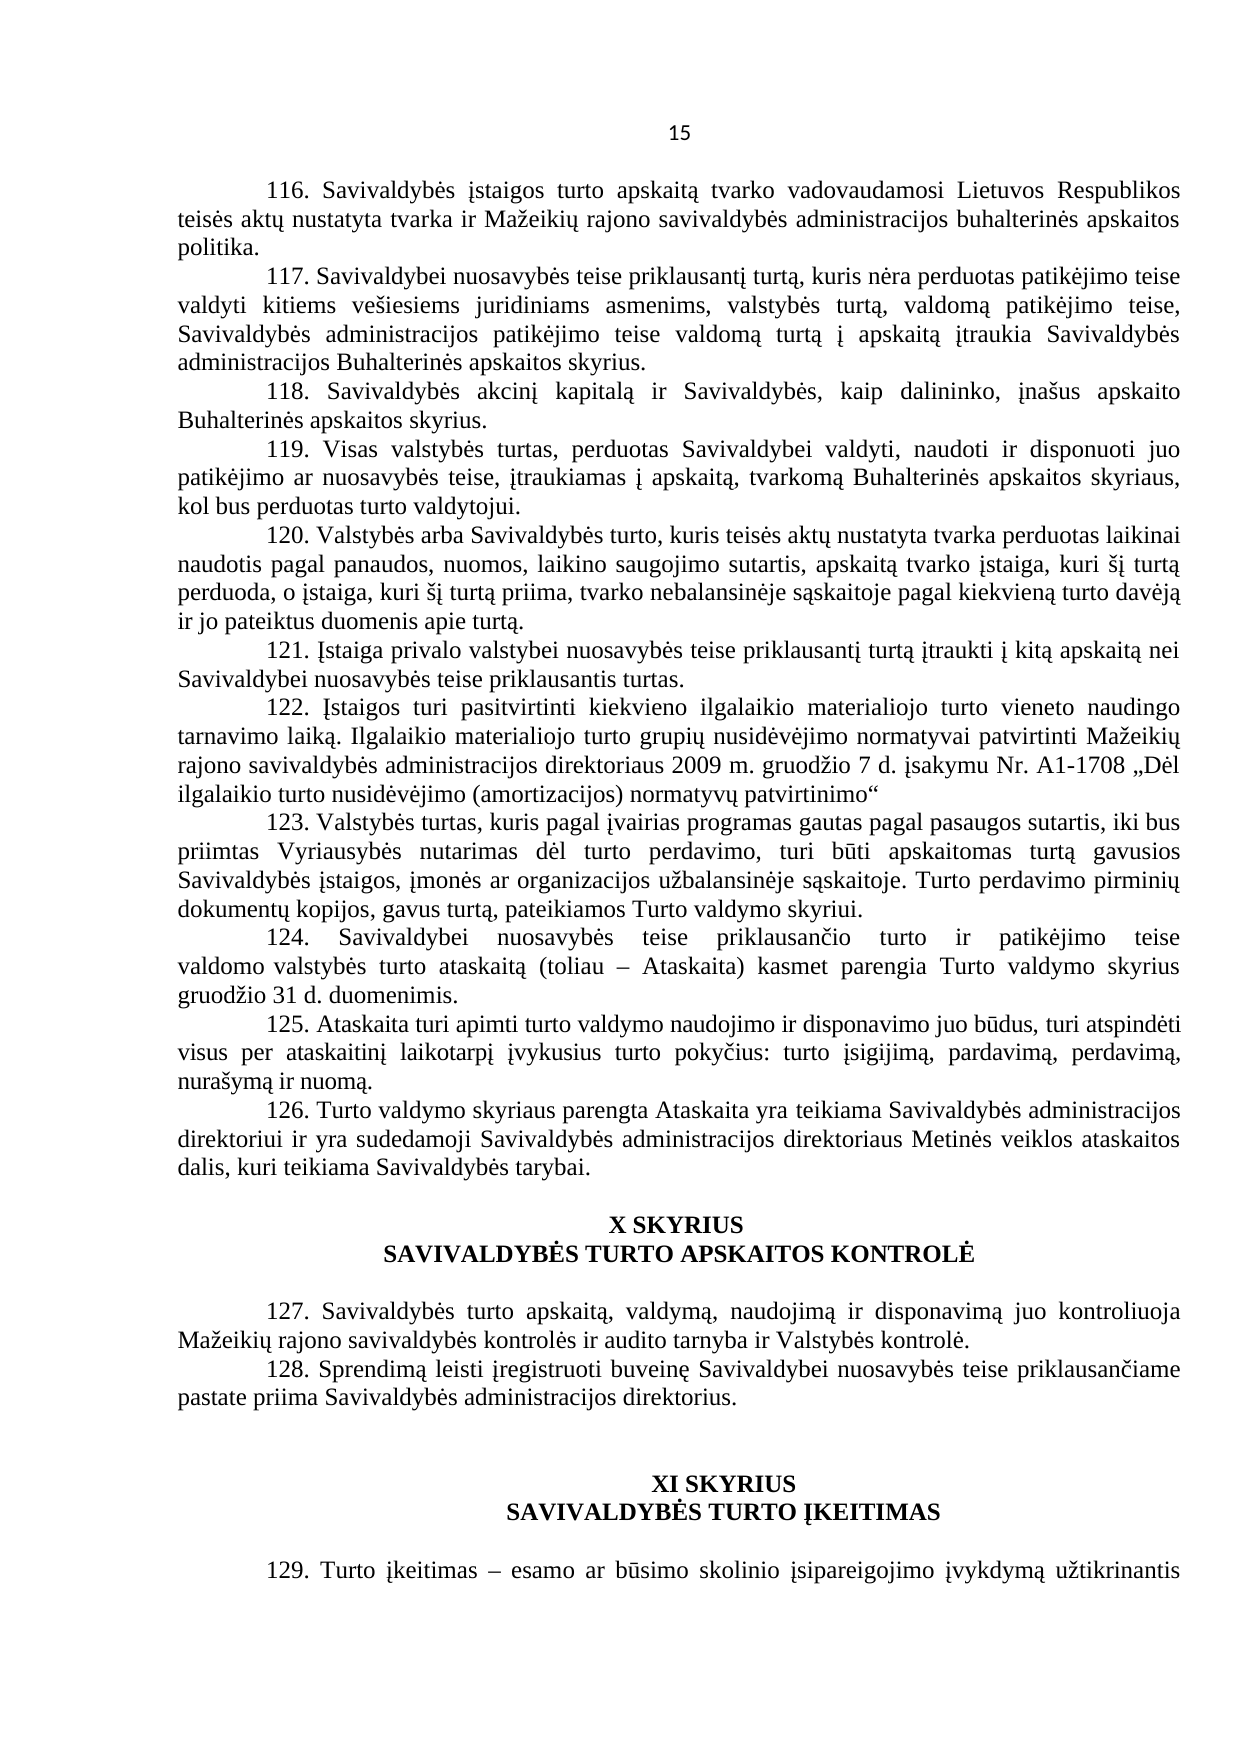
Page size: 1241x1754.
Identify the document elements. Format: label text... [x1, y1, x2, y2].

text 117. Savivaldybei nuosavybės teise priklausantį turtą, kuris nėra perduotas patikėjimo teise valdyti kitiems vešiesiems juridiniams asmenims, valstybės turtą, valdomą patikėjimo teise, Savivaldybės administracijos patikėjimo teise valdomą turtą į apskaitą įtraukia Savivaldybės administracijos Buhalterinės apskaitos skyrius. [177, 261, 1181, 376]
text 118. Savivaldybės akcinį kapitalą ir Savivaldybės, kaip dalininko, įnašus apskaito Buhalterinės apskaitos skyrius. [177, 376, 1181, 434]
text 120. Valstybės arba Savivaldybės turto, kuris teisės aktų nustatyta tvarka perduotas laikinai naudotis pagal panaudos, nuomos, laikino saugojimo sutartis, apskaitą tvarko įstaiga, kuri šį turtą perduoda, o įstaiga, kuri šį turtą priima, tvarko nebalansinėje sąskaitoje pagal kiekvieną turto davėją ir jo pateiktus duomenis apie turtą. [177, 520, 1181, 635]
text 127. Savivaldybės turto apskaitą, valdymą, naudojimą ir disponavimą juo kontroliuoja Mažeikių rajono savivaldybės kontrolės ir audito tarnyba ir Valstybės kontrolė. [177, 1296, 1181, 1354]
text 121. Įstaiga privalo valstybei nuosavybės teise priklausantį turtą įtraukti į kitą apskaitą nei Savivaldybei nuosavybės teise priklausantis turtas. [177, 635, 1181, 692]
text 122. Įstaigos turi pasitvirtinti kiekvieno ilgalaikio materialiojo turto vieneto naudingo tarnavimo laiką. Ilgalaikio materialiojo turto grupių nusidėvėjimo normatyvai patvirtinti Mažeikių rajono savivaldybės administracijos direktoriaus 2009 m. gruodžio 7 d. įsakymu Nr. A1-1708 „Dėl ilgalaikio turto nusidėvėjimo (amortizacijos) normatyvų patvirtinimo“ [177, 692, 1181, 807]
text 125. Ataskaita turi apimti turto valdymo naudojimo ir disponavimo juo būdus, turi atspindėti visus per ataskaitinį laikotarpį įvykusius turto pokyčius: turto įsigijimą, pardavimą, perdavimą, nurašymą ir nuomą. [177, 1009, 1181, 1095]
text 119. Visas valstybės turtas, perduotas Savivaldybei valdyti, naudoti ir disponuoti juo patikėjimo ar nuosavybės teise, įtraukiamas į apskaitą, tvarkomą Buhalterinės apskaitos skyriaus, kol bus perduotas turto valdytojui. [177, 434, 1181, 520]
text 126. Turto valdymo skyriaus parengta Ataskaita yra teikiama Savivaldybės administracijos direktoriui ir yra sudedamoji Savivaldybės administracijos direktoriaus Metinės veiklos ataskaitos dalis, kuri teikiama Savivaldybės tarybai. [177, 1095, 1181, 1181]
text SAVIVALDYBĖS TURTO APSKAITOS KONTROLĖ [177, 1239, 1181, 1267]
text 123. Valstybės turtas, kuris pagal įvairias programas gautas pagal pasaugos sutartis, iki bus priimtas Vyriausybės nutarimas dėl turto perdavimo, turi būti apskaitomas turtą gavusios Savivaldybės įstaigos, įmonės ar organizacijos užbalansinėje sąskaitoje. Turto perdavimo pirminių dokumentų kopijos, gavus turtą, pateikiamos Turto valdymo skyriui. [177, 807, 1181, 922]
text SAVIVALDYBĖS TURTO ĮKEITIMAS [177, 1497, 1181, 1526]
text 129. Turto įkeitimas – esamo ar būsimo skolinio įsipareigojimo įvykdymą užtikrinantis [177, 1555, 1181, 1584]
text 124. Savivaldybei nuosavybės teise priklausančio turto ir patikėjimo teise valdomo valstybės turto ataskaitą (toliau – Ataskaita) kasmet parengia Turto valdymo skyrius gruodžio 31 d. duomenimis. [177, 922, 1181, 1009]
text 128. Sprendimą leisti įregistruoti buveinę Savivaldybei nuosavybės teise priklausančiame pastate priima Savivaldybės administracijos direktorius. [177, 1354, 1181, 1411]
text XI SKYRIUS [177, 1469, 1181, 1497]
text X SKYRIUS [177, 1210, 1181, 1239]
text 116. Savivaldybės įstaigos turto apskaitą tvarko vadovaudamosi Lietuvos Respublikos teisės aktų nustatyta tvarka ir Mažeikių rajono savivaldybės administracijos buhalterinės apskaitos politika. [177, 175, 1181, 261]
